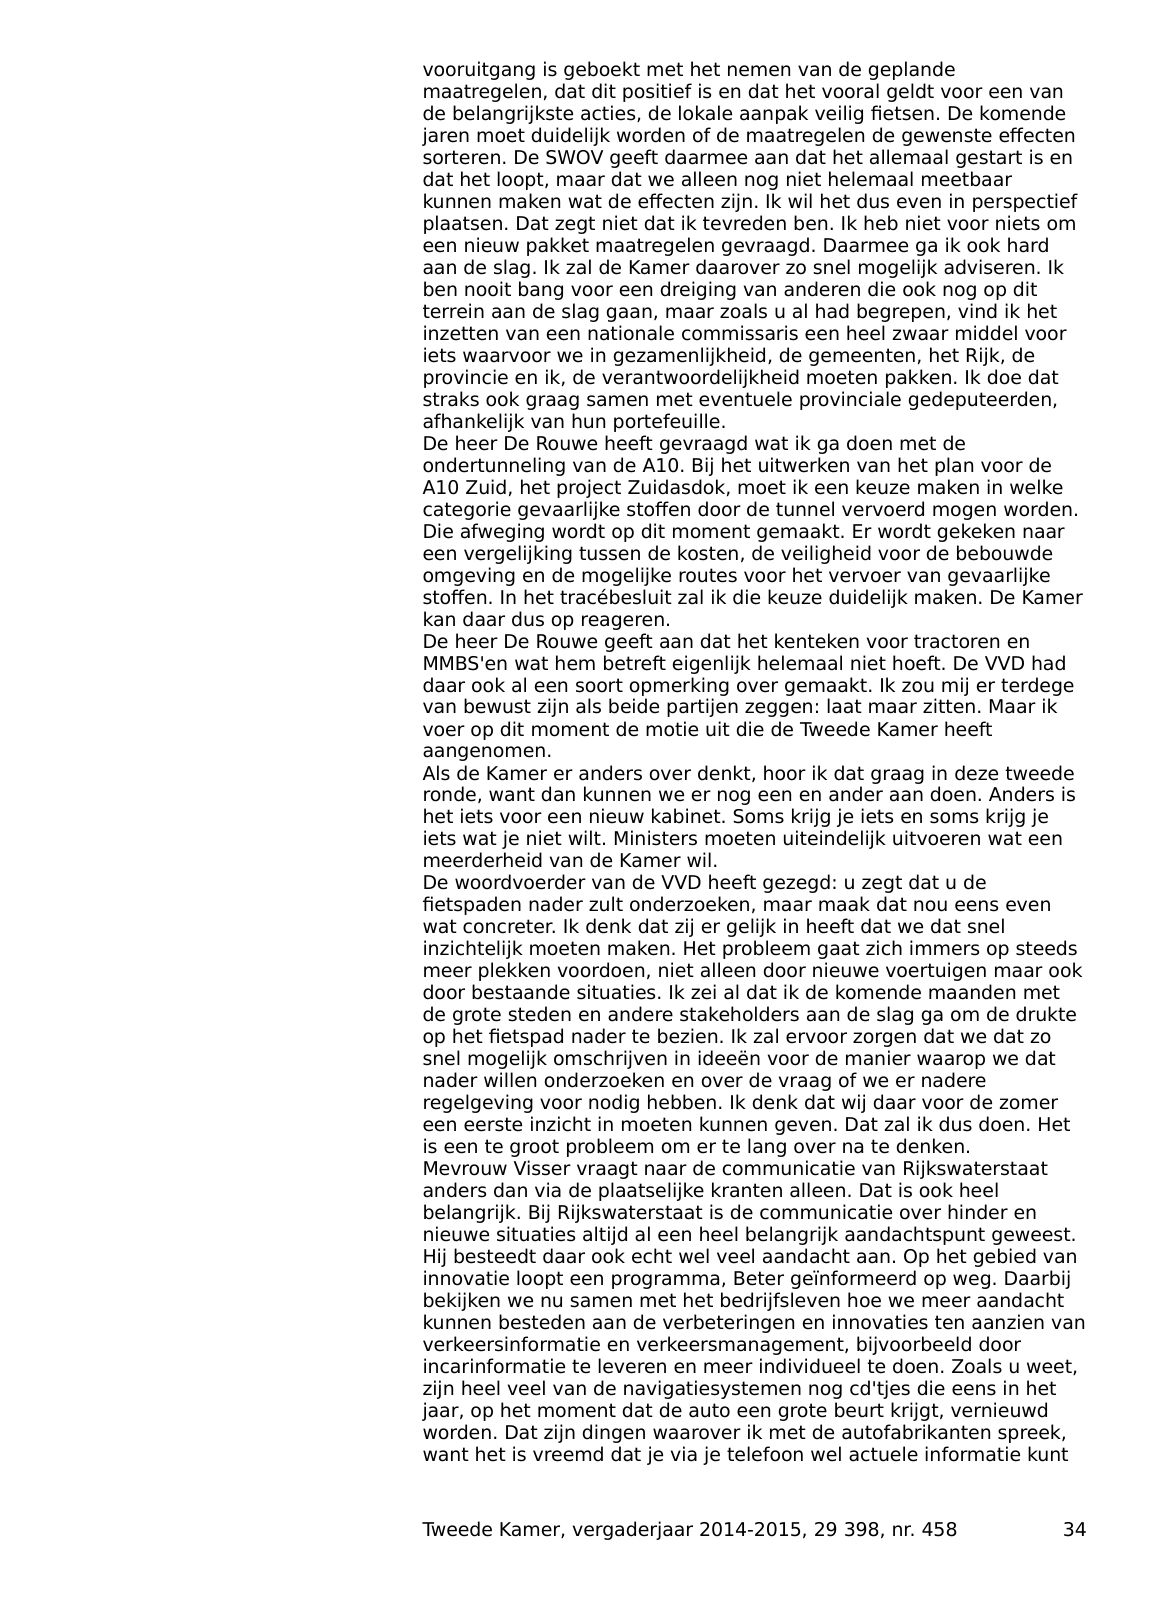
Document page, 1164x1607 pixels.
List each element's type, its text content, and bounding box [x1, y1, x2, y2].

text De woordvoerder van de VVD heeft gezegd: u zegt dat u de fietspaden nader zult onderzoeken, maar maak dat nou eens even wat concreter. Ik denk dat zij er gelijk in heeft dat we dat snel inzichtelijk moeten maken. Het probleem gaat zich immers op steeds meer plekken voordoen, niet alleen door nieuwe voertuigen maar ook door bestaande situaties. Ik zei al dat ik de komende maanden met de grote steden en andere stakeholders aan de slag ga om de drukte op het fietspad nader te bezien. Ik zal ervoor zorgen dat we dat zo snel mogelijk omschrijven in ideeën voor de manier waarop we dat nader willen onderzoeken en over de vraag of we er nadere regelgeving voor nodig hebben. Ik denk dat wij daar voor de zomer een eerste inzicht in moeten kunnen geven. Dat zal ik dus doen. Het is een te groot probleem om er te lang over na te denken. [422, 872, 1087, 1158]
text Mevrouw Visser vraagt naar de communicatie van Rijkswaterstaat anders dan via de plaatselijke kranten alleen. Dat is ook heel belangrijk. Bij Rijkswaterstaat is de communicatie over hinder en nieuwe situaties altijd al een heel belangrijk aandachtspunt geweest. Hij besteedt daar ook echt wel veel aandacht aan. Op het gebied van innovatie loopt een programma, Beter geïnformeerd op weg. Daarbij bekijken we nu samen met het bedrijfsleven hoe we meer aandacht kunnen besteden aan de verbeteringen en innovaties ten aanzien van verkeersinformatie en verkeersmanagement, bijvoorbeeld door incarinformatie te leveren en meer individueel te doen. Zoals u weet, zijn heel veel van de navigatiesystemen nog cd'tjes die eens in het jaar, op het moment dat de auto een grote beurt krijgt, vernieuwd worden. Dat zijn dingen waarover ik met de autofabrikanten spreek, want het is vreemd dat je via je telefoon wel actuele informatie kunt [422, 1158, 1087, 1466]
text vooruitgang is geboekt met het nemen van de geplande maatregelen, dat dit positief is en dat het vooral geldt voor een van de belangrijkste acties, de lokale aanpak veilig fietsen. De komende jaren moet duidelijk worden of de maatregelen de gewenste effecten sorteren. De SWOV geeft daarmee aan dat het allemaal gestart is en dat het loopt, maar dat we alleen nog niet helemaal meetbaar kunnen maken wat de effecten zijn. Ik wil het dus even in perspectief plaatsen. Dat zegt niet dat ik tevreden ben. Ik heb niet voor niets om een nieuw pakket maatregelen gevraagd. Daarmee ga ik ook hard aan de slag. Ik zal de Kamer daarover zo snel mogelijk adviseren. Ik ben nooit bang voor een dreiging van anderen die ook nog op dit terrein aan de slag gaan, maar zoals u al had begrepen, vind ik het inzetten van een nationale commissaris een heel zwaar middel voor iets waarvoor we in gezamenlijkheid, de gemeenten, het Rijk, de provincie en ik, de verantwoordelijkheid moeten pakken. Ik doe dat straks ook graag samen met eventuele provinciale gedeputeerden, afhankelijk van hun portefeuille. [422, 59, 1087, 433]
text De heer De Rouwe geeft aan dat het kenteken voor tractoren en MMBS'en wat hem betreft eigenlijk helemaal niet hoeft. De VVD had daar ook al een soort opmerking over gemaakt. Ik zou mij er terdege van bewust zijn als beide partijen zeggen: laat maar zitten. Maar ik voer op dit moment de motie uit die de Tweede Kamer heeft aangenomen. [422, 631, 1087, 762]
text De heer De Rouwe heeft gevraagd wat ik ga doen met de ondertunneling van de A10. Bij het uitwerken van het plan voor de A10 Zuid, het project Zuidasdok, moet ik een keuze maken in welke categorie gevaarlijke stoffen door de tunnel vervoerd mogen worden. Die afweging wordt op dit moment gemaakt. Er wordt gekeken naar een vergelijking tussen de kosten, de veiligheid voor de bebouwde omgeving en de mogelijke routes voor het vervoer van gevaarlijke stoffen. In het tracébesluit zal ik die keuze duidelijk maken. De Kamer kan daar dus op reageren. [422, 433, 1087, 631]
text Als de Kamer er anders over denkt, hoor ik dat graag in deze tweede ronde, want dan kunnen we er nog een en ander aan doen. Anders is het iets voor een nieuw kabinet. Soms krijg je iets en soms krijg je iets wat je niet wilt. Ministers moeten uiteindelijk uitvoeren wat een meerderheid van de Kamer wil. [422, 762, 1087, 872]
